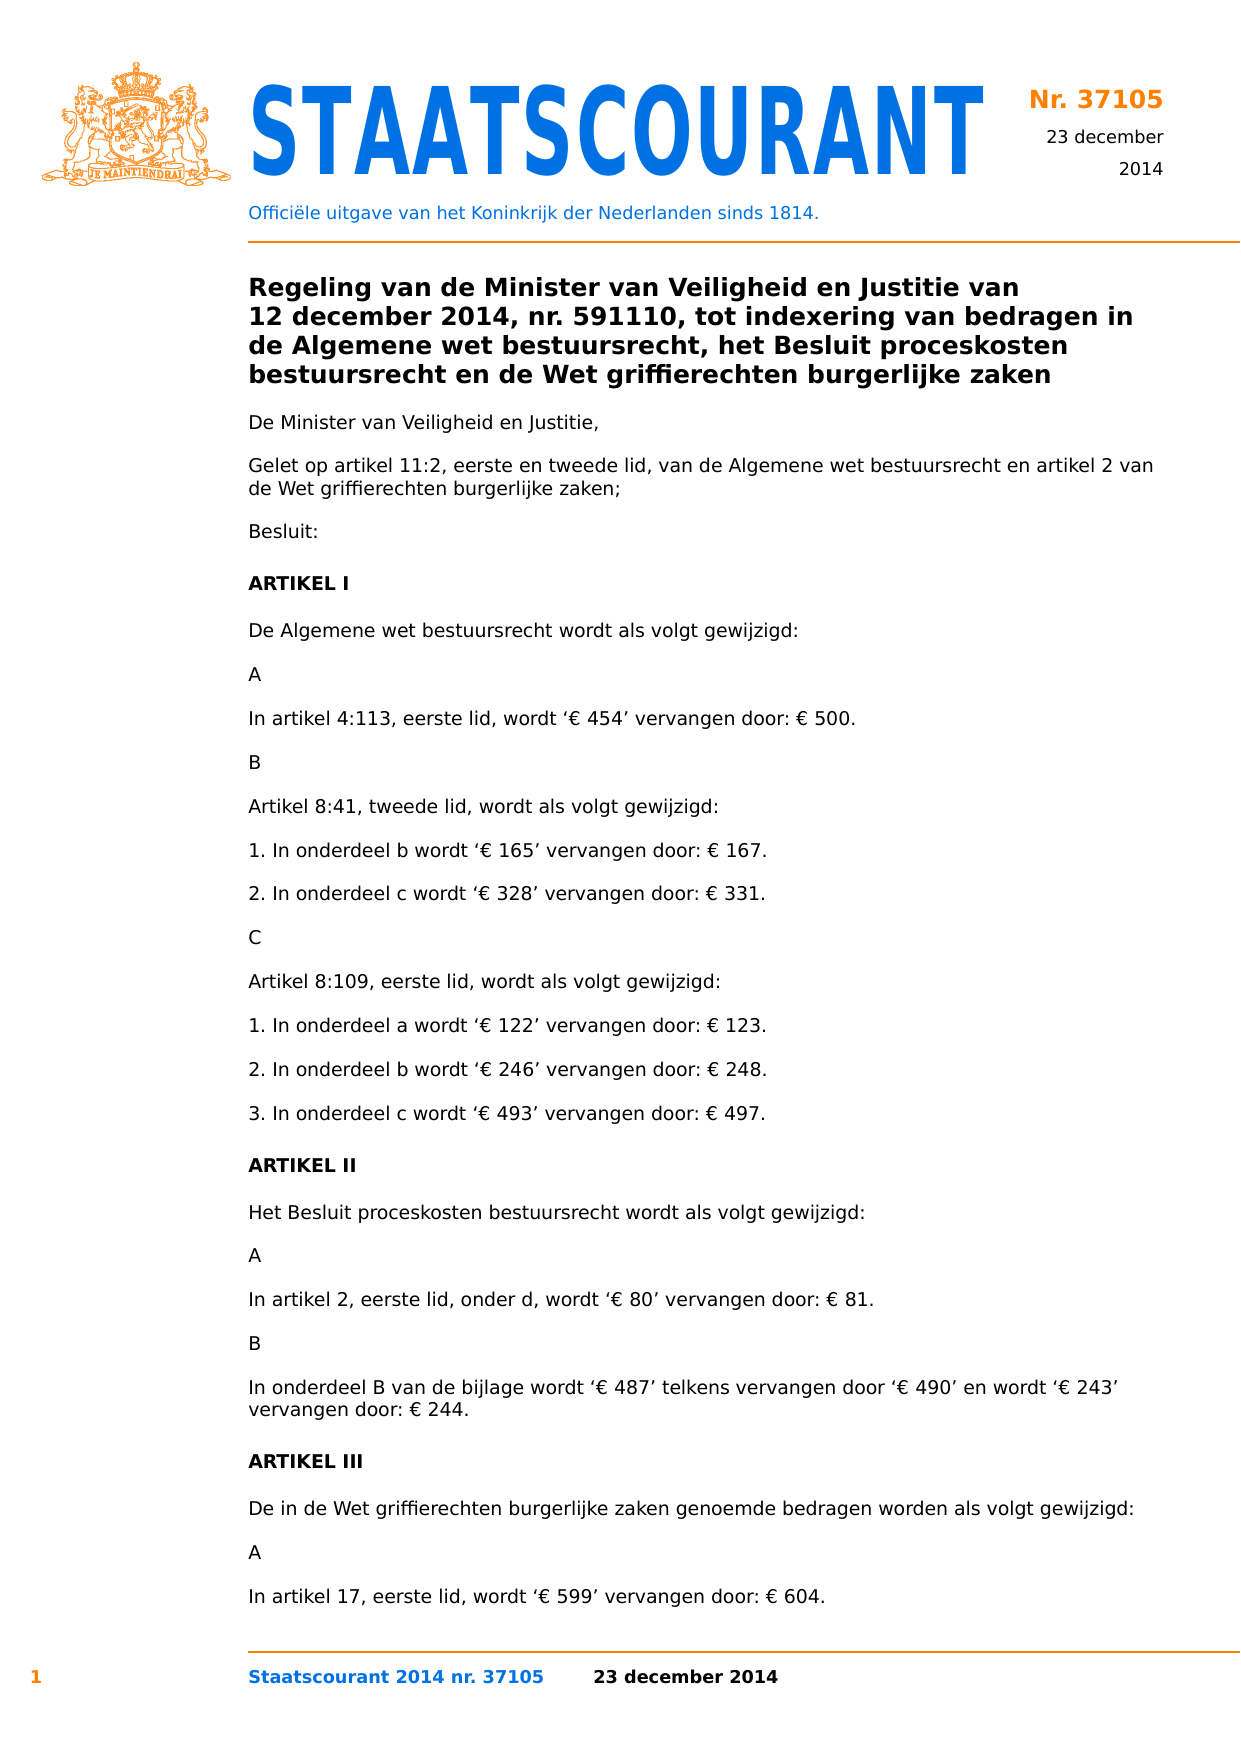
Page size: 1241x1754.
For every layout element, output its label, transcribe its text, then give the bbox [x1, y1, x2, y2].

text 2. In onderdeel c wordt ‘€ 328’ vervangen door: € 331. [248, 883, 1163, 905]
text A [248, 664, 1163, 686]
table_header STAATSCOURANT [248, 62, 998, 203]
text A [248, 1245, 1163, 1267]
text 2. In onderdeel b wordt ‘€ 246’ vervangen door: € 248. [248, 1059, 1163, 1081]
table_cell 2014 [998, 153, 1240, 203]
subtitle ARTIKEL II [248, 1154, 1163, 1177]
text 3. In onderdeel c wordt ‘€ 493’ vervangen door: € 497. [248, 1103, 1163, 1124]
text C [248, 927, 1163, 949]
text In artikel 4:113, eerste lid, wordt ‘€ 454’ vervangen door: € 500. [248, 708, 1163, 730]
text In artikel 17, eerste lid, wordt ‘€ 599’ vervangen door: € 604. [248, 1586, 1163, 1608]
picture [41, 62, 231, 186]
text De in de Wet griffierechten burgerlijke zaken genoemde bedragen worden als volgt gewijzigd: [248, 1498, 1163, 1520]
table_header Nr. 37105 [998, 62, 1240, 121]
text Artikel 8:109, eerste lid, wordt als volgt gewijzigd: [248, 971, 1163, 993]
text De Algemene wet bestuursrecht wordt als volgt gewijzigd: [248, 620, 1163, 642]
text Besluit: [248, 521, 1163, 543]
table_cell Officiële uitgave van het Koninkrijk der Nederlanden sinds 1814. [248, 203, 1240, 241]
text Het Besluit proceskosten bestuursrecht wordt als volgt gewijzigd: [248, 1202, 1163, 1223]
text B [248, 752, 1163, 774]
text A [248, 1542, 1163, 1564]
text In artikel 2, eerste lid, onder d, wordt ‘€ 80’ vervangen door: € 81. [248, 1289, 1163, 1311]
text 1. In onderdeel b wordt ‘€ 165’ vervangen door: € 167. [248, 839, 1163, 861]
text B [248, 1333, 1163, 1355]
text In onderdeel B van de bijlage wordt ‘€ 487’ telkens vervangen door ‘€ 490’ en wordt ‘€ 243’ vervangen door: € 244. [248, 1377, 1163, 1421]
text Gelet op artikel 11:2, eerste en tweede lid, van de Algemene wet bestuursrecht en artikel 2 van de Wet griffierechten burgerlijke zaken; [248, 455, 1163, 499]
table_cell 23 december [998, 121, 1240, 153]
subtitle Regeling van de Minister van Veiligheid en Justitie van 12 december 2014, nr. 591110, tot indexering van bedragen in de Algemene wet bestuursrecht, het Besluit proceskosten bestuursrecht en de Wet griffierechten burgerlijke zaken [248, 273, 1163, 390]
text De Minister van Veiligheid en Justitie, [248, 412, 1163, 433]
text 1. In onderdeel a wordt ‘€ 122’ vervangen door: € 123. [248, 1015, 1163, 1037]
subtitle ARTIKEL III [248, 1451, 1163, 1473]
text Artikel 8:41, tweede lid, wordt als volgt gewijzigd: [248, 796, 1163, 818]
table_header [25, 62, 248, 241]
subtitle ARTIKEL I [248, 573, 1163, 595]
